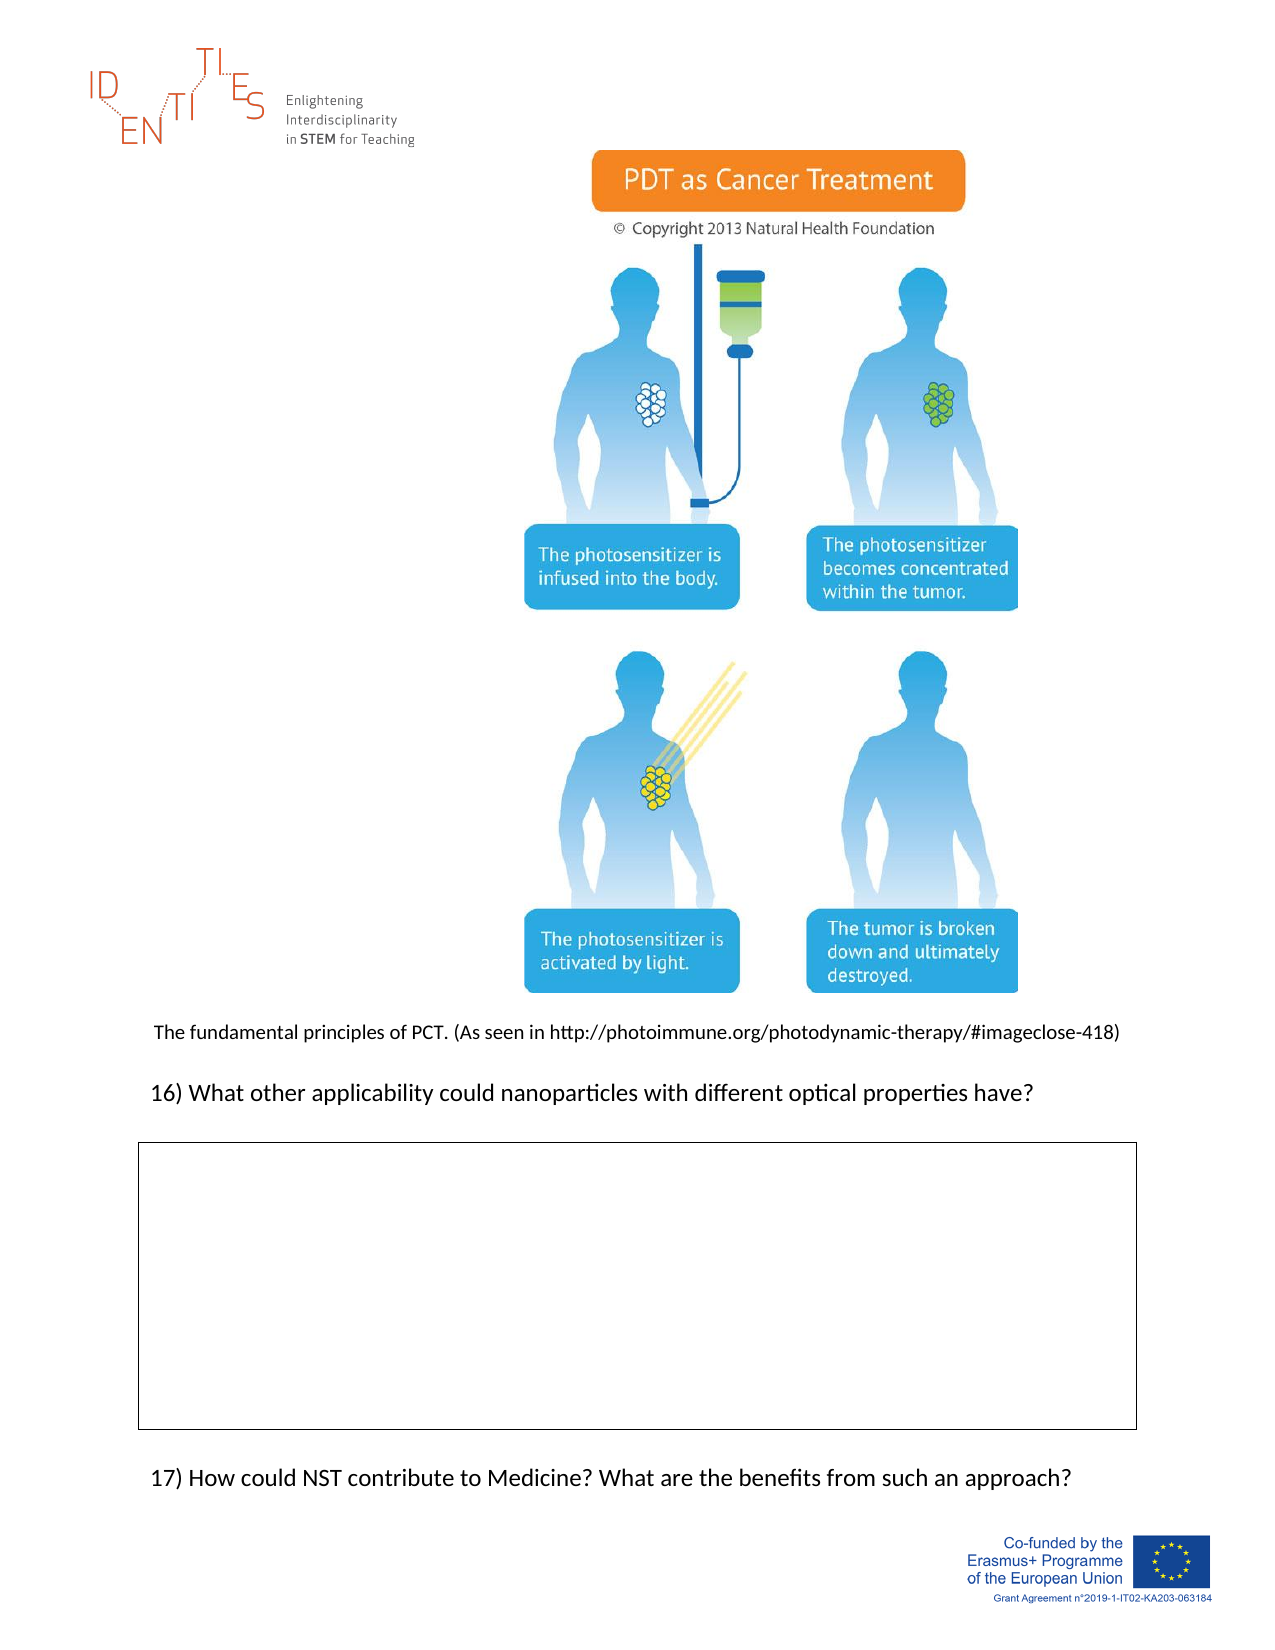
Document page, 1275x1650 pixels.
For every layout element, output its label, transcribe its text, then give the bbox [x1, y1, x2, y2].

picture [962, 1532, 1213, 1607]
text The fundamental principles of PCT. (As seen in http://photoimmune.org/photodynamic-therapy/#imageclose-418) [150, 1019, 1125, 1044]
text 17) How could NST contribute to Medicine? What are the benefits from such an approach? [150, 1462, 1125, 1492]
text 16) What other applicability could nanoparticles with different optical properties have? [150, 1078, 1125, 1108]
picture [524, 150, 1018, 993]
picture [90, 45, 415, 150]
table_header [139, 1143, 1136, 1429]
